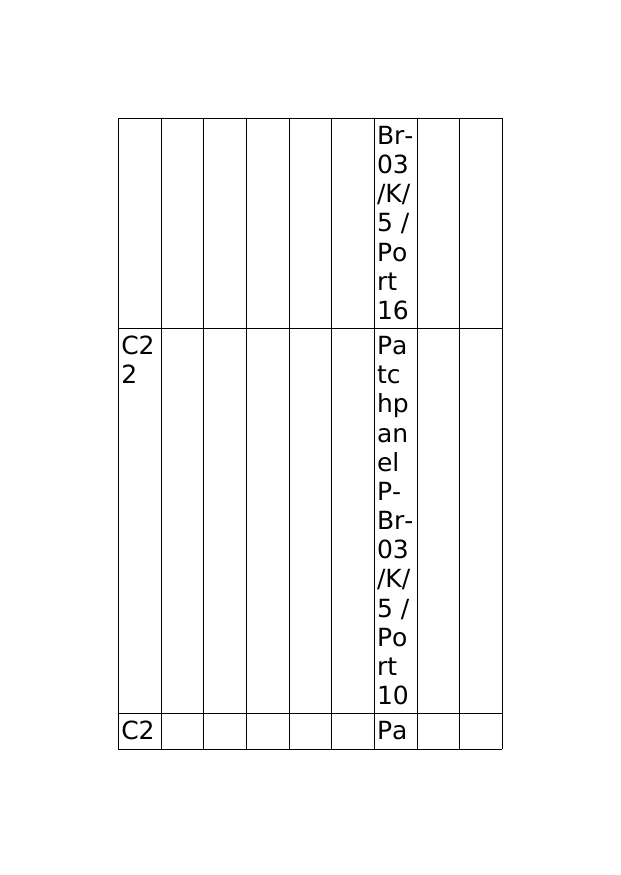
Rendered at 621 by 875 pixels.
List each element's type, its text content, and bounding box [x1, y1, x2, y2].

table_cell [162, 329, 203, 713]
table_cell [418, 329, 459, 713]
table_cell [204, 119, 246, 328]
table_cell [460, 714, 502, 748]
table_cell [460, 119, 502, 328]
table_cell [290, 329, 331, 713]
table_cell [247, 119, 289, 328]
table_cell [162, 119, 203, 328]
table_cell [247, 329, 289, 713]
table_cell [290, 119, 331, 328]
table_cell [204, 714, 246, 748]
table_cell [290, 714, 331, 748]
table_cell Patchpanel P-Br-03/K/5 / Port 10 [375, 329, 417, 713]
table_cell [332, 714, 374, 748]
table_cell [204, 329, 246, 713]
table_cell [418, 714, 459, 748]
table_cell Pa [375, 714, 417, 748]
table_cell [332, 329, 374, 713]
table_cell [332, 119, 374, 328]
table_cell [418, 119, 459, 328]
table_cell [460, 329, 502, 713]
table_cell C2 [119, 714, 161, 748]
table_cell [119, 119, 161, 328]
table_cell Br-03/K/5 / Port 16 [375, 119, 417, 328]
table_cell [247, 714, 289, 748]
table_cell C22 [119, 329, 161, 713]
table_cell [162, 714, 203, 748]
